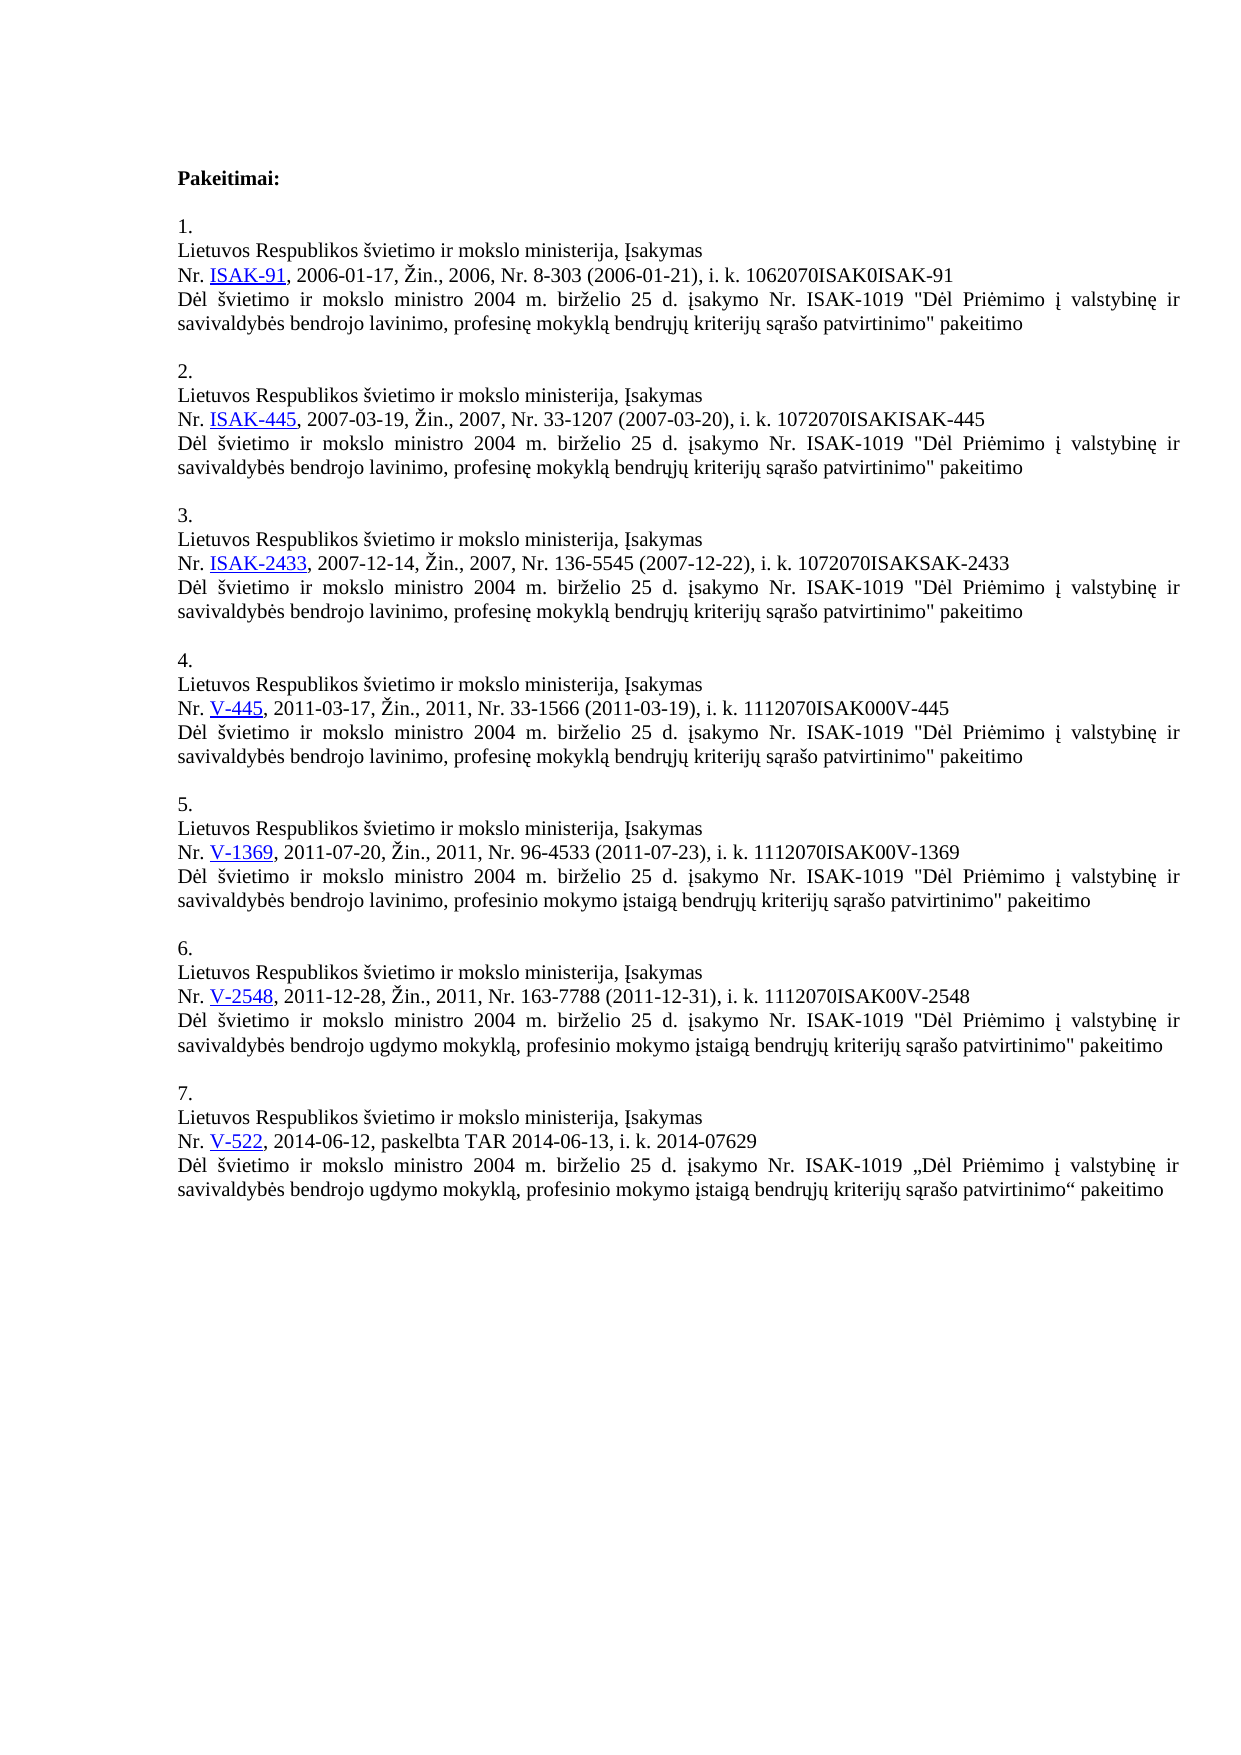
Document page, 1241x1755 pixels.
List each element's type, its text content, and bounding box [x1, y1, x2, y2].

text Lietuvos Respublikos švietimo ir mokslo ministerija, Įsakymas [177, 1105, 1181, 1129]
text Nr. V-2548, 2011-12-28, Žin., 2011, Nr. 163-7788 (2011-12-31), i. k. 1112070ISAK00V-2548 [177, 984, 1181, 1008]
text Nr. V-1369, 2011-07-20, Žin., 2011, Nr. 96-4533 (2011-07-23), i. k. 1112070ISAK00V-1369 [177, 840, 1181, 864]
text Nr. V-522, 2014-06-12, paskelbta TAR 2014-06-13, i. k. 2014-07629 [177, 1129, 1181, 1153]
text Dėl švietimo ir mokslo ministro 2004 m. birželio 25 d. įsakymo Nr. ISAK-1019 "Dėl Priėmimo į valstybinę ir savivaldybės bendrojo lavinimo, profesinę mokyklą bendrųjų kriterijų sąrašo patvirtinimo" pakeitimo [177, 287, 1181, 335]
text Lietuvos Respublikos švietimo ir mokslo ministerija, Įsakymas [177, 672, 1181, 696]
text 7. [177, 1081, 1181, 1105]
text 5. [177, 792, 1181, 816]
text 1. [177, 214, 1181, 238]
text Dėl švietimo ir mokslo ministro 2004 m. birželio 25 d. įsakymo Nr. ISAK-1019 "Dėl Priėmimo į valstybinę ir savivaldybės bendrojo ugdymo mokyklą, profesinio mokymo įstaigą bendrųjų kriterijų sąrašo patvirtinimo" pakeitimo [177, 1008, 1181, 1057]
text Nr. ISAK-91, 2006-01-17, Žin., 2006, Nr. 8-303 (2006-01-21), i. k. 1062070ISAK0ISAK-91 [177, 262, 1181, 287]
text 6. [177, 936, 1181, 960]
text Lietuvos Respublikos švietimo ir mokslo ministerija, Įsakymas [177, 816, 1181, 840]
text Lietuvos Respublikos švietimo ir mokslo ministerija, Įsakymas [177, 238, 1181, 262]
text 4. [177, 647, 1181, 672]
text Lietuvos Respublikos švietimo ir mokslo ministerija, Įsakymas [177, 960, 1181, 984]
text Dėl švietimo ir mokslo ministro 2004 m. birželio 25 d. įsakymo Nr. ISAK-1019 „Dėl Priėmimo į valstybinę ir savivaldybės bendrojo ugdymo mokyklą, profesinio mokymo įstaigą bendrųjų kriterijų sąrašo patvirtinimo“ pakeitimo [177, 1153, 1181, 1201]
text Lietuvos Respublikos švietimo ir mokslo ministerija, Įsakymas [177, 383, 1181, 407]
text Dėl švietimo ir mokslo ministro 2004 m. birželio 25 d. įsakymo Nr. ISAK-1019 "Dėl Priėmimo į valstybinę ir savivaldybės bendrojo lavinimo, profesinę mokyklą bendrųjų kriterijų sąrašo patvirtinimo" pakeitimo [177, 431, 1181, 479]
text Dėl švietimo ir mokslo ministro 2004 m. birželio 25 d. įsakymo Nr. ISAK-1019 "Dėl Priėmimo į valstybinę ir savivaldybės bendrojo lavinimo, profesinę mokyklą bendrųjų kriterijų sąrašo patvirtinimo" pakeitimo [177, 720, 1181, 768]
text Nr. ISAK-445, 2007-03-19, Žin., 2007, Nr. 33-1207 (2007-03-20), i. k. 1072070ISAKISAK-445 [177, 407, 1181, 431]
text Nr. ISAK-2433, 2007-12-14, Žin., 2007, Nr. 136-5545 (2007-12-22), i. k. 1072070ISAKSAK-2433 [177, 551, 1181, 575]
text 2. [177, 359, 1181, 383]
text Dėl švietimo ir mokslo ministro 2004 m. birželio 25 d. įsakymo Nr. ISAK-1019 "Dėl Priėmimo į valstybinę ir savivaldybės bendrojo lavinimo, profesinę mokyklą bendrųjų kriterijų sąrašo patvirtinimo" pakeitimo [177, 575, 1181, 623]
text 3. [177, 503, 1181, 527]
text Lietuvos Respublikos švietimo ir mokslo ministerija, Įsakymas [177, 527, 1181, 551]
text Pakeitimai: [177, 166, 1181, 190]
text Dėl švietimo ir mokslo ministro 2004 m. birželio 25 d. įsakymo Nr. ISAK-1019 "Dėl Priėmimo į valstybinę ir savivaldybės bendrojo lavinimo, profesinio mokymo įstaigą bendrųjų kriterijų sąrašo patvirtinimo" pakeitimo [177, 864, 1181, 912]
text Nr. V-445, 2011-03-17, Žin., 2011, Nr. 33-1566 (2011-03-19), i. k. 1112070ISAK000V-445 [177, 696, 1181, 720]
